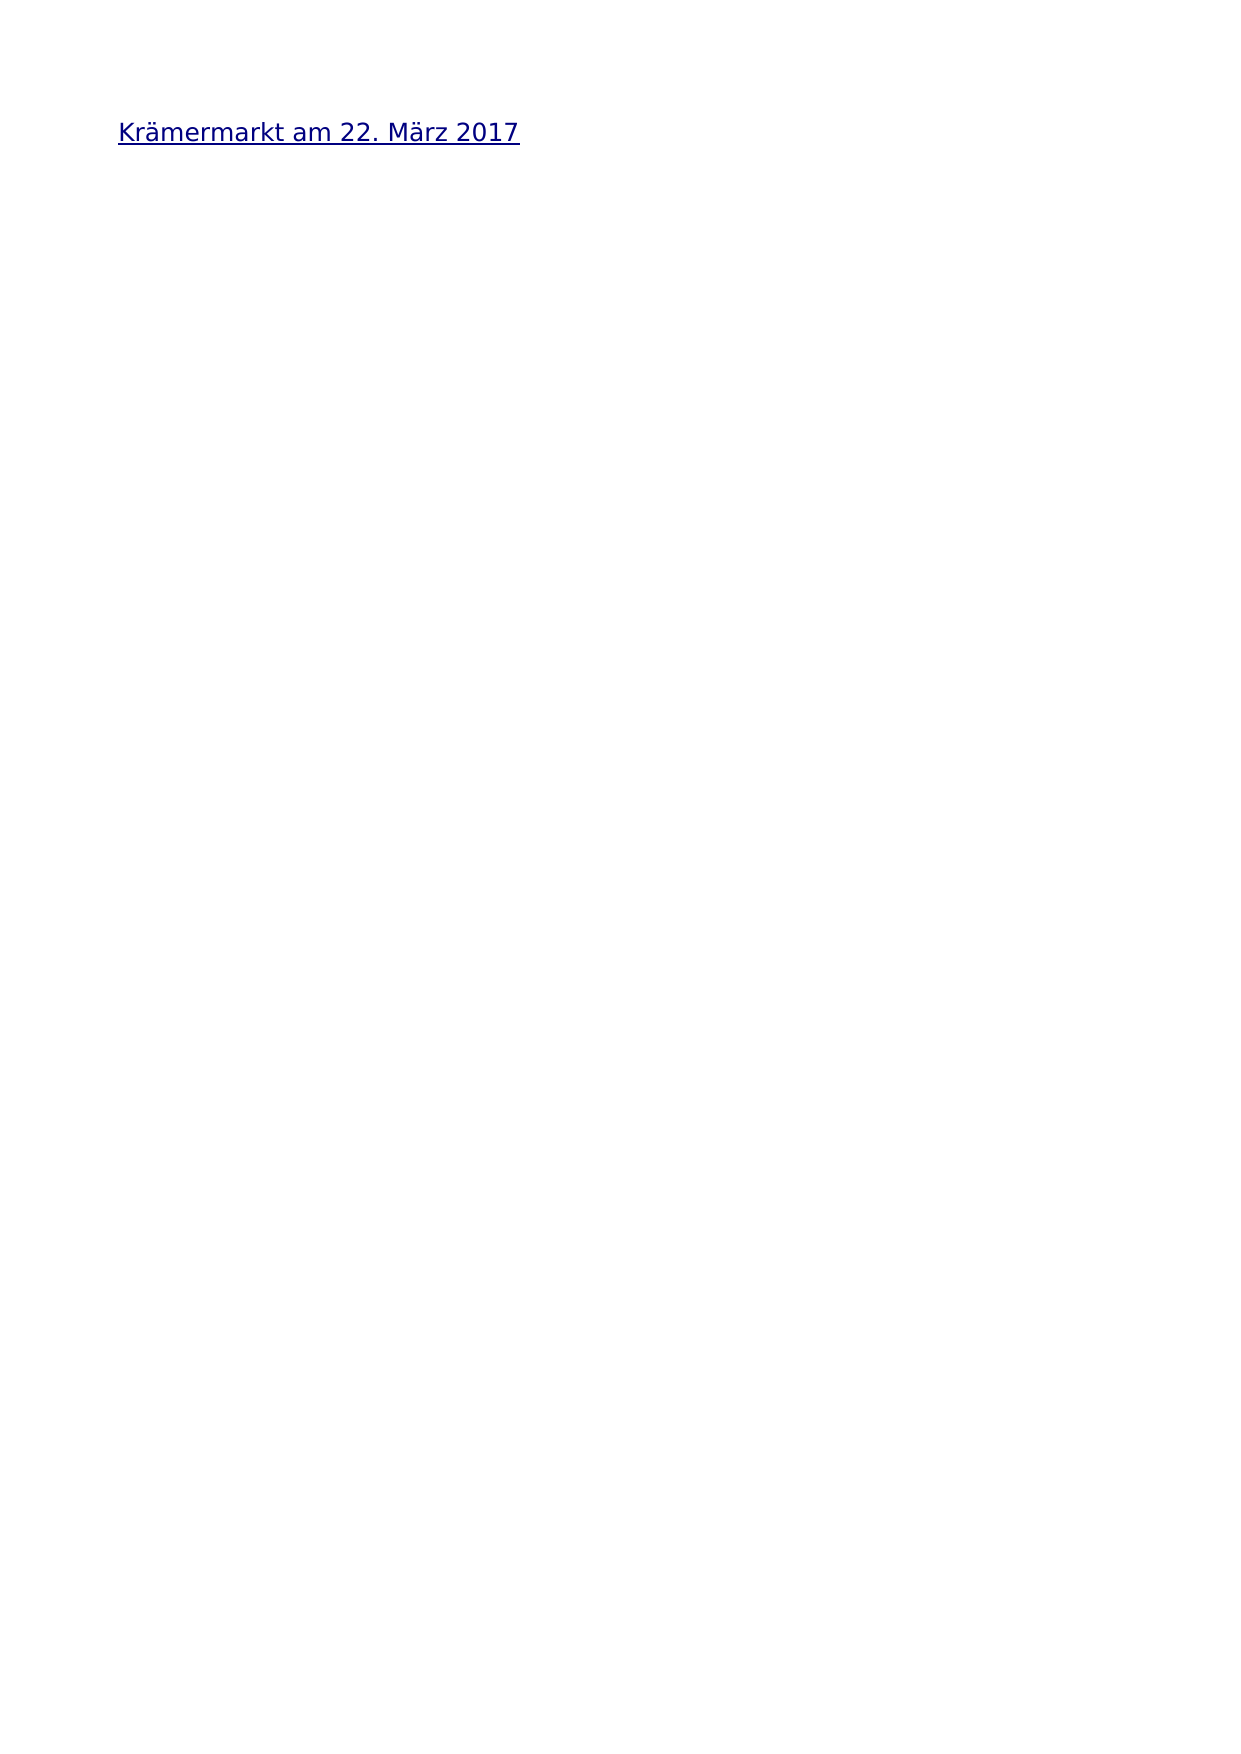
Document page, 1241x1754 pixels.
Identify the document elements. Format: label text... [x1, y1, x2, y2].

text Krämermarkt am 22. März 2017 [118, 118, 1122, 147]
